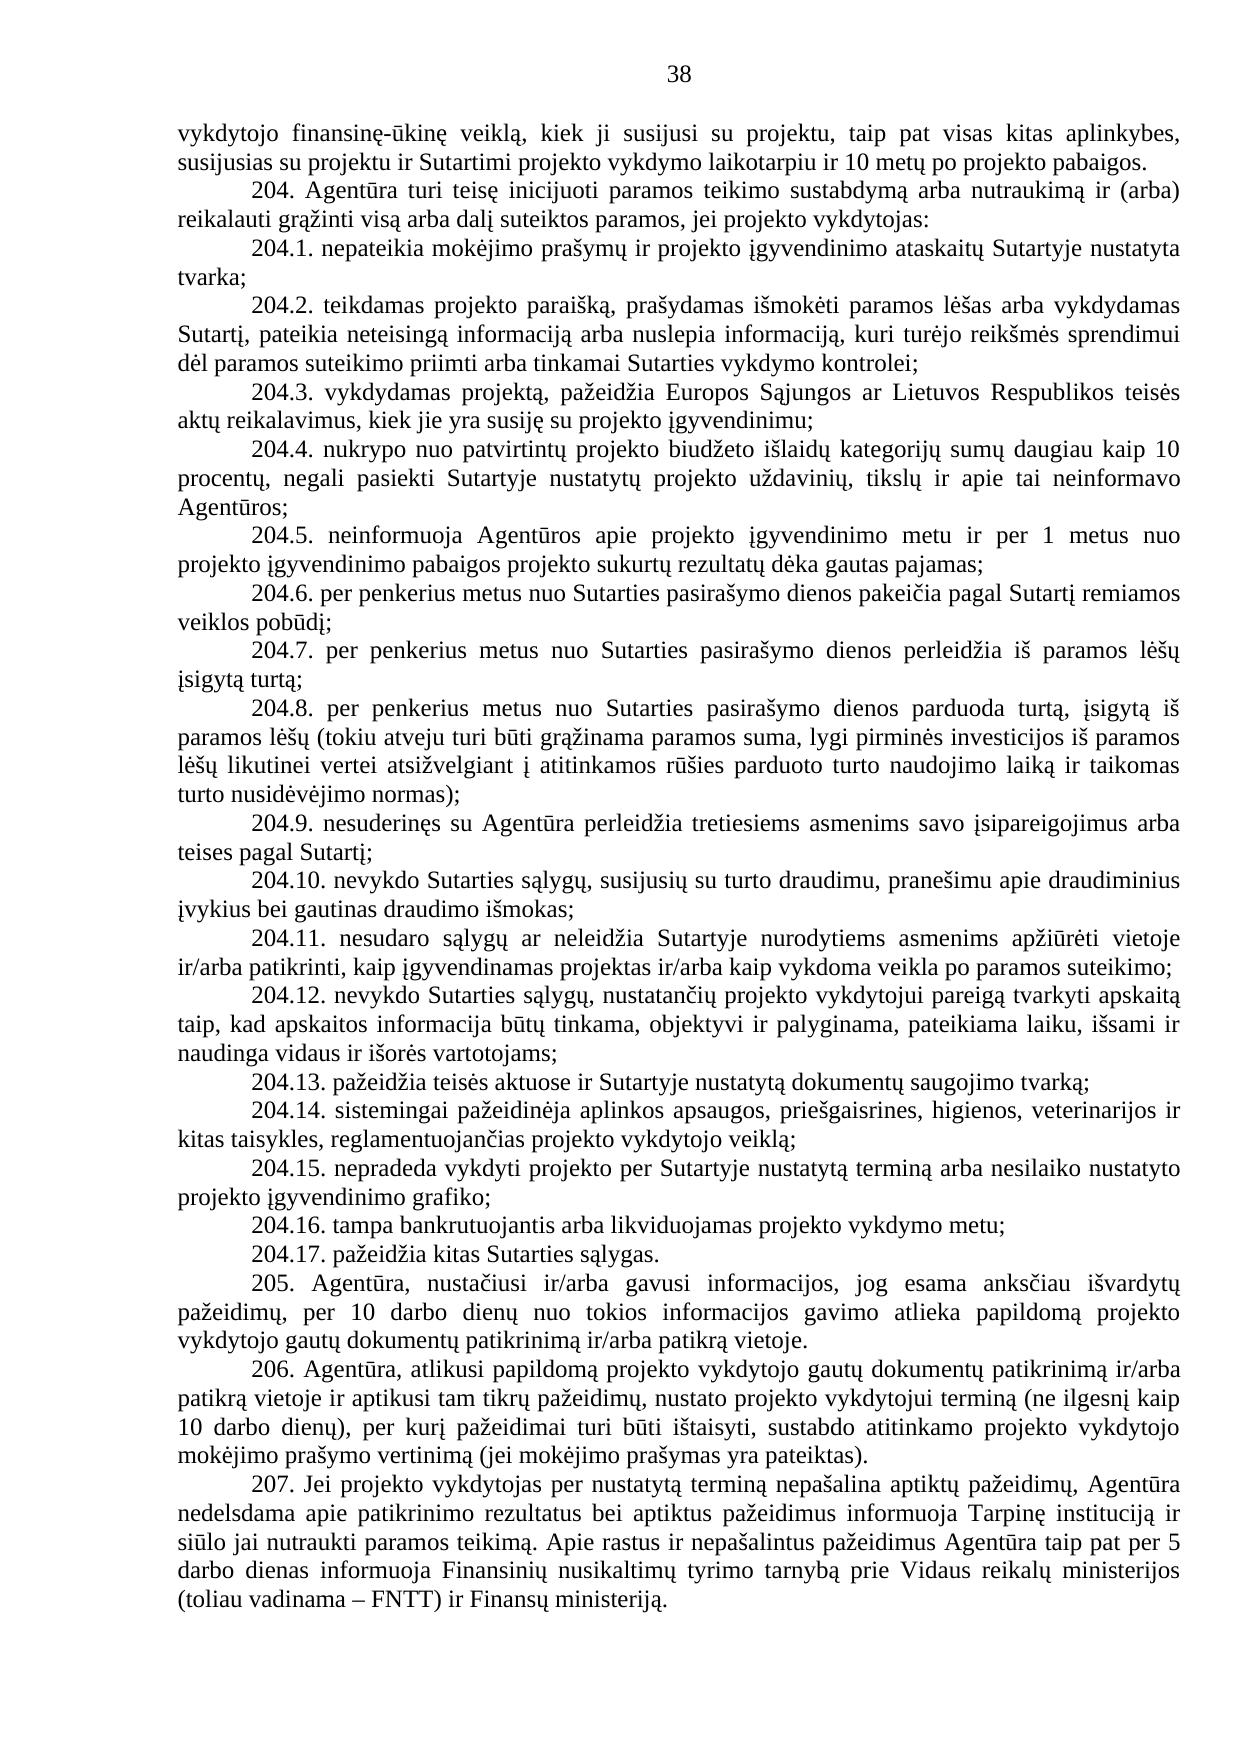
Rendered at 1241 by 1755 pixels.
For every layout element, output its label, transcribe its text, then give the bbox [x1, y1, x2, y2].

text 204.1. nepateikia mokėjimo prašymų ir projekto įgyvendinimo ataskaitų Sutartyje nustatyta tvarka; [177, 233, 1181, 291]
text 204.4. nukrypo nuo patvirtintų projekto biudžeto išlaidų kategorijų sumų daugiau kaip 10 procentų, negali pasiekti Sutartyje nustatytų projekto uždavinių, tikslų ir apie tai neinformavo Agentūros; [177, 434, 1181, 521]
text 204.17. pažeidžia kitas Sutarties sąlygas. [177, 1239, 1181, 1268]
text 204.2. teikdamas projekto paraišką, prašydamas išmokėti paramos lėšas arba vykdydamas Sutartį, pateikia neteisingą informaciją arba nuslepia informaciją, kuri turėjo reikšmės sprendimui dėl paramos suteikimo priimti arba tinkamai Sutarties vykdymo kontrolei; [177, 291, 1181, 377]
text 204.15. nepradeda vykdyti projekto per Sutartyje nustatytą terminą arba nesilaiko nustatyto projekto įgyvendinimo grafiko; [177, 1153, 1181, 1211]
text 206. Agentūra, atlikusi papildomą projekto vykdytojo gautų dokumentų patikrinimą ir/arba patikrą vietoje ir aptikusi tam tikrų pažeidimų, nustato projekto vykdytojui terminą (ne ilgesnį kaip 10 darbo dienų), per kurį pažeidimai turi būti ištaisyti, sustabdo atitinkamo projekto vykdytojo mokėjimo prašymo vertinimą (jei mokėjimo prašymas yra pateiktas). [177, 1354, 1181, 1469]
text 204.8. per penkerius metus nuo Sutarties pasirašymo dienos parduoda turtą, įsigytą iš paramos lėšų (tokiu atveju turi būti grąžinama paramos suma, lygi pirminės investicijos iš paramos lėšų likutinei vertei atsižvelgiant į atitinkamos rūšies parduoto turto naudojimo laiką ir taikomas turto nusidėvėjimo normas); [177, 693, 1181, 808]
text 204.3. vykdydamas projektą, pažeidžia Europos Sąjungos ar Lietuvos Respublikos teisės aktų reikalavimus, kiek jie yra susiję su projekto įgyvendinimu; [177, 377, 1181, 434]
text 205. Agentūra, nustačiusi ir/arba gavusi informacijos, jog esama anksčiau išvardytų pažeidimų, per 10 darbo dienų nuo tokios informacijos gavimo atlieka papildomą projekto vykdytojo gautų dokumentų patikrinimą ir/arba patikrą vietoje. [177, 1268, 1181, 1354]
text vykdytojo finansinę-ūkinę veiklą, kiek ji susijusi su projektu, taip pat visas kitas aplinkybes, susijusias su projektu ir Sutartimi projekto vykdymo laikotarpiu ir 10 metų po projekto pabaigos. [177, 118, 1181, 176]
text 204. Agentūra turi teisę inicijuoti paramos teikimo sustabdymą arba nutraukimą ir (arba) reikalauti grąžinti visą arba dalį suteiktos paramos, jei projekto vykdytojas: [177, 176, 1181, 233]
text 204.9. nesuderinęs su Agentūra perleidžia tretiesiems asmenims savo įsipareigojimus arba teises pagal Sutartį; [177, 808, 1181, 866]
text 204.11. nesudaro sąlygų ar neleidžia Sutartyje nurodytiems asmenims apžiūrėti vietoje ir/arba patikrinti, kaip įgyvendinamas projektas ir/arba kaip vykdoma veikla po paramos suteikimo; [177, 923, 1181, 981]
text 204.10. nevykdo Sutarties sąlygų, susijusių su turto draudimu, pranešimu apie draudiminius įvykius bei gautinas draudimo išmokas; [177, 866, 1181, 923]
text 204.12. nevykdo Sutarties sąlygų, nustatančių projekto vykdytojui pareigą tvarkyti apskaitą taip, kad apskaitos informacija būtų tinkama, objektyvi ir palyginama, pateikiama laiku, išsami ir naudinga vidaus ir išorės vartotojams; [177, 981, 1181, 1067]
text 204.13. pažeidžia teisės aktuose ir Sutartyje nustatytą dokumentų saugojimo tvarką; [177, 1067, 1181, 1096]
text 204.16. tampa bankrutuojantis arba likviduojamas projekto vykdymo metu; [177, 1211, 1181, 1239]
text 204.14. sistemingai pažeidinėja aplinkos apsaugos, priešgaisrines, higienos, veterinarijos ir kitas taisykles, reglamentuojančias projekto vykdytojo veiklą; [177, 1096, 1181, 1153]
text 204.5. neinformuoja Agentūros apie projekto įgyvendinimo metu ir per 1 metus nuo projekto įgyvendinimo pabaigos projekto sukurtų rezultatų dėka gautas pajamas; [177, 521, 1181, 578]
text 207. Jei projekto vykdytojas per nustatytą terminą nepašalina aptiktų pažeidimų, Agentūra nedelsdama apie patikrinimo rezultatus bei aptiktus pažeidimus informuoja Tarpinę instituciją ir siūlo jai nutraukti paramos teikimą. Apie rastus ir nepašalintus pažeidimus Agentūra taip pat per 5 darbo dienas informuoja Finansinių nusikaltimų tyrimo tarnybą prie Vidaus reikalų ministerijos (toliau vadinama – FNTT) ir Finansų ministeriją. [177, 1469, 1181, 1613]
text 204.6. per penkerius metus nuo Sutarties pasirašymo dienos pakeičia pagal Sutartį remiamos veiklos pobūdį; [177, 578, 1181, 636]
text 204.7. per penkerius metus nuo Sutarties pasirašymo dienos perleidžia iš paramos lėšų įsigytą turtą; [177, 636, 1181, 693]
